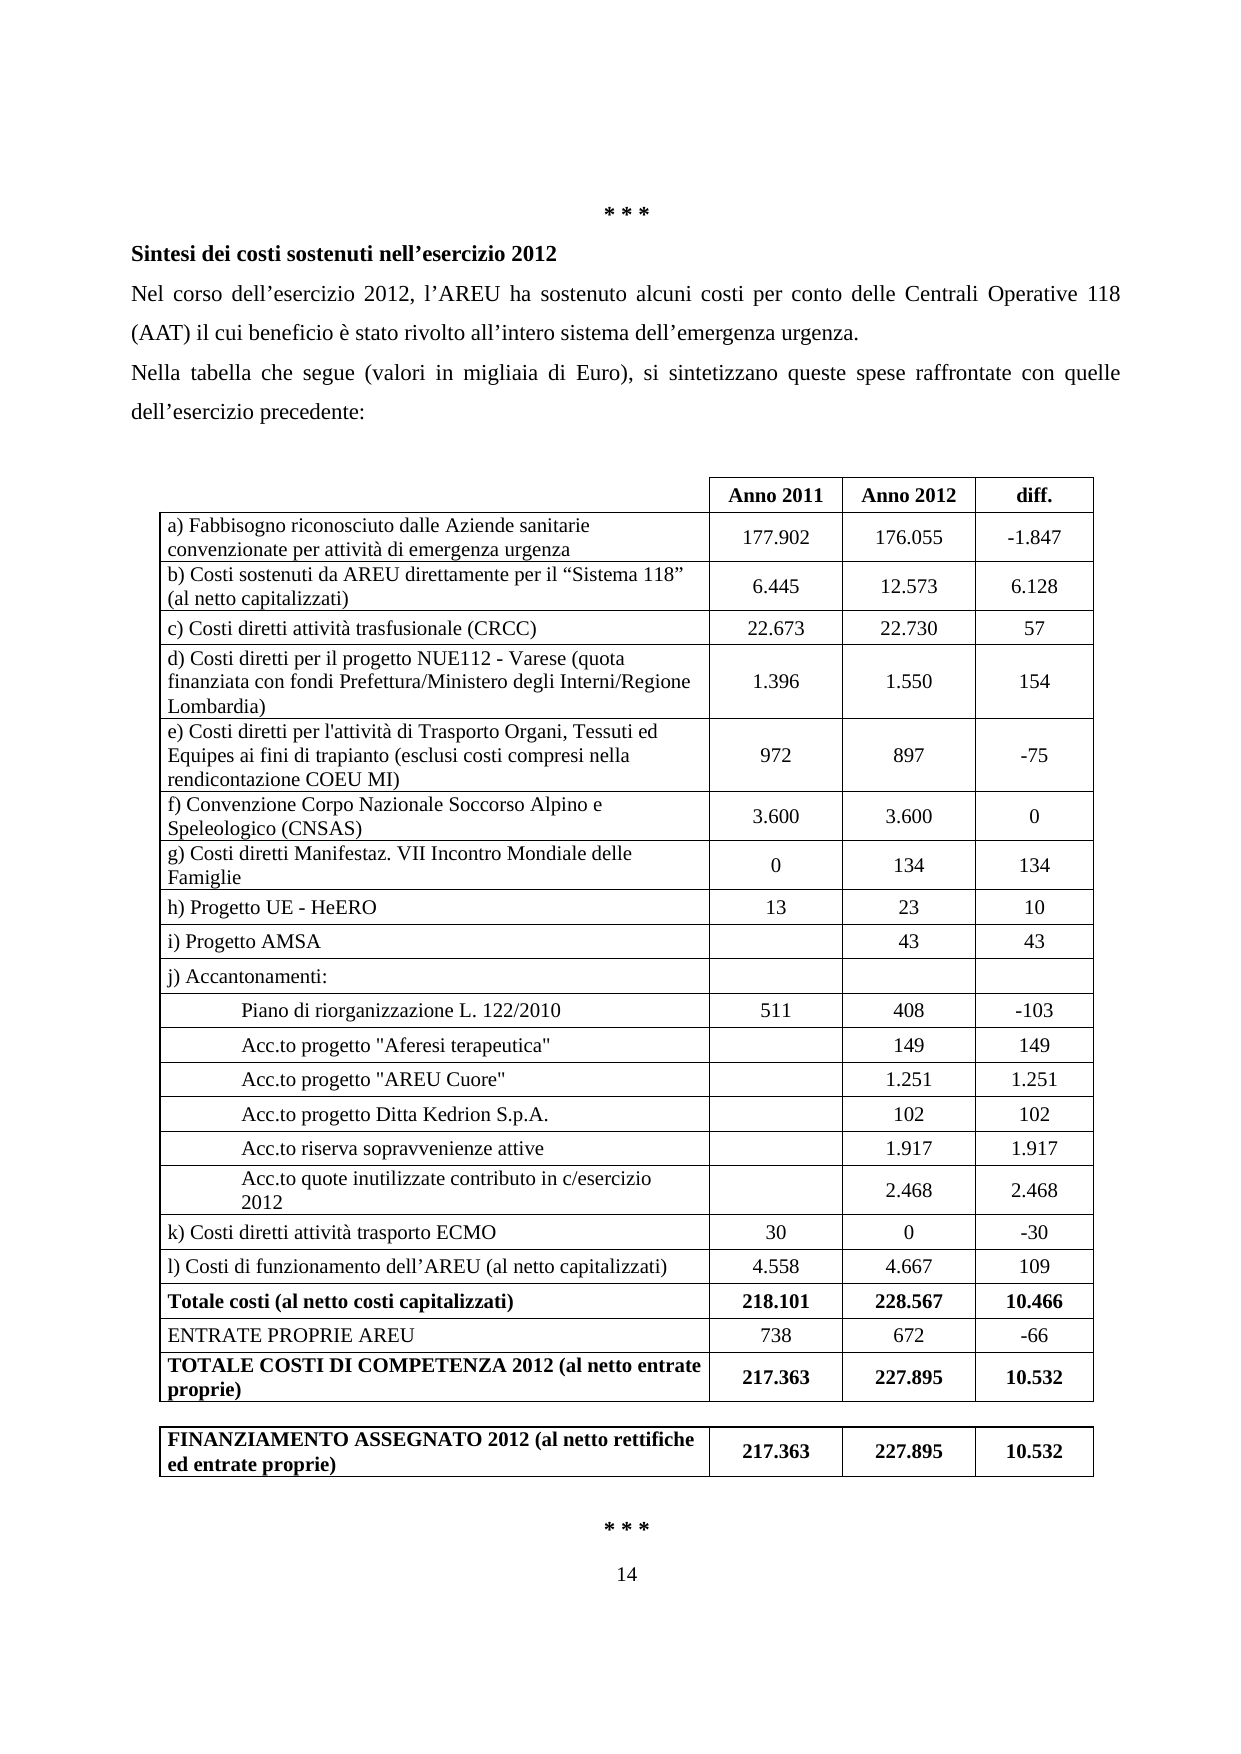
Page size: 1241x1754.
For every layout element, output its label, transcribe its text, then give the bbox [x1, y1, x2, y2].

text Nel corso dell’esercizio 2012, l’AREU ha sostenuto alcuni costi per conto delle Centrali Operative 118 (AAT) il cui beneficio è stato rivolto all’intero sistema dell’emergenza urgenza. [131, 280, 1122, 346]
table_cell 109 [976, 1250, 1093, 1283]
table_cell [710, 1132, 842, 1165]
table_cell 1.550 [843, 645, 975, 718]
table_cell 0 [710, 841, 842, 889]
table_cell 12.573 [843, 562, 975, 610]
table_cell 6.445 [710, 562, 842, 610]
table_cell 22.730 [843, 611, 975, 644]
table_cell 4.558 [710, 1250, 842, 1283]
table_cell 1.396 [710, 645, 842, 718]
table_cell 218.101 [710, 1284, 842, 1318]
table_cell h) Progetto UE - HeERO [161, 890, 709, 924]
table_cell j) Accantonamenti: [161, 959, 709, 993]
table_cell Acc.to progetto "Aferesi terapeutica" [161, 1028, 709, 1062]
table_cell k) Costi diretti attività trasporto ECMO [161, 1215, 709, 1249]
table_header Anno 2011 [710, 478, 842, 512]
table_cell -30 [976, 1215, 1093, 1249]
table_cell 149 [843, 1028, 975, 1062]
table_cell 1.917 [843, 1132, 975, 1165]
table_cell 1.251 [976, 1063, 1093, 1096]
table_cell 10.532 [976, 1428, 1093, 1476]
table_cell i) Progetto AMSA [161, 925, 709, 958]
table_cell [843, 959, 975, 993]
table_cell 134 [843, 841, 975, 889]
table_cell [710, 1063, 842, 1096]
table_cell -103 [976, 994, 1093, 1027]
table_cell Acc.to progetto Ditta Kedrion S.p.A. [161, 1097, 709, 1131]
table_cell 217.363 [710, 1428, 842, 1476]
table_cell [160, 1402, 709, 1426]
table_cell 13 [710, 890, 842, 924]
text Nella tabella che segue (valori in migliaia di Euro), si sintetizzano queste spese raffrontate con quelle dell’esercizio precedente: [131, 359, 1122, 424]
table_cell 23 [843, 890, 975, 924]
table_cell 738 [710, 1319, 842, 1352]
table_cell [976, 959, 1093, 993]
table_cell Acc.to quote inutilizzate contributo in c/esercizio 2012 [161, 1166, 709, 1214]
table_cell 154 [976, 645, 1093, 718]
table_cell 3.600 [843, 792, 975, 840]
table_cell 2.468 [843, 1166, 975, 1214]
table_cell [710, 959, 842, 993]
table_cell f) Convenzione Corpo Nazionale Soccorso Alpino e Speleologico (CNSAS) [161, 792, 709, 840]
table_cell d) Costi diretti per il progetto NUE112 - Varese (quota finanziata con fondi Prefettura/Ministero degli Interni/Regione Lombardia) [161, 645, 709, 718]
table_cell 102 [843, 1097, 975, 1131]
table_cell 972 [710, 719, 842, 791]
table_cell 227.895 [843, 1353, 975, 1401]
table_cell 10.466 [976, 1284, 1093, 1318]
table_cell 6.128 [976, 562, 1093, 610]
table_cell 897 [843, 719, 975, 791]
table_cell 3.600 [710, 792, 842, 840]
table_cell 43 [976, 925, 1093, 958]
table_cell 176.055 [843, 513, 975, 561]
table_cell [710, 1028, 842, 1062]
table_header [160, 477, 709, 512]
table_cell TOTALE COSTI DI COMPETENZA 2012 (al netto entrate proprie) [161, 1353, 709, 1401]
table_cell e) Costi diretti per l'attività di Trasporto Organi, Tessuti ed Equipes ai fini di trapianto (esclusi costi compresi nella rendicontazione COEU MI) [161, 719, 709, 791]
table_cell 227.895 [843, 1428, 975, 1476]
table_cell 2.468 [976, 1166, 1093, 1214]
table_cell [842, 1402, 975, 1426]
table_cell 0 [843, 1215, 975, 1249]
table_cell 408 [843, 994, 975, 1027]
table_cell Acc.to riserva sopravvenienze attive [161, 1132, 709, 1165]
table_cell [710, 925, 842, 958]
table_header diff. [976, 478, 1093, 512]
text Sintesi dei costi sostenuti nell’esercizio 2012 [131, 240, 1122, 267]
table_cell l) Costi di funzionamento dell’AREU (al netto capitalizzati) [161, 1250, 709, 1283]
table_cell -1.847 [976, 513, 1093, 561]
table_cell 0 [976, 792, 1093, 840]
table_cell [975, 1402, 1093, 1426]
table_cell [709, 1402, 842, 1426]
table_cell 10.532 [976, 1353, 1093, 1401]
table_cell 43 [843, 925, 975, 958]
table_cell Acc.to progetto "AREU Cuore" [161, 1063, 709, 1096]
table_cell a) Fabbisogno riconosciuto dalle Aziende sanitarie convenzionate per attività di emergenza urgenza [161, 513, 709, 561]
table_cell b) Costi sostenuti da AREU direttamente per il “Sistema 118” (al netto capitalizzati) [161, 562, 709, 610]
table_cell -66 [976, 1319, 1093, 1352]
table_cell 102 [976, 1097, 1093, 1131]
table_cell [710, 1166, 842, 1214]
table_cell Piano di riorganizzazione L. 122/2010 [161, 994, 709, 1027]
table_cell ENTRATE PROPRIE AREU [161, 1319, 709, 1352]
text * * * [131, 201, 1122, 227]
table_cell 1.917 [976, 1132, 1093, 1165]
table_cell 228.567 [843, 1284, 975, 1318]
table_cell 1.251 [843, 1063, 975, 1096]
table_header Anno 2012 [843, 478, 975, 512]
table_cell g) Costi diretti Manifestaz. VII Incontro Mondiale delle Famiglie [161, 841, 709, 889]
table_cell FINANZIAMENTO ASSEGNATO 2012 (al netto rettifiche ed entrate proprie) [161, 1428, 709, 1476]
table_cell 672 [843, 1319, 975, 1352]
table_cell 134 [976, 841, 1093, 889]
table_cell 149 [976, 1028, 1093, 1062]
table_cell 217.363 [710, 1353, 842, 1401]
table_cell 22.673 [710, 611, 842, 644]
table_cell 30 [710, 1215, 842, 1249]
text * * * [131, 1516, 1122, 1542]
table_cell [710, 1097, 842, 1131]
table_cell 511 [710, 994, 842, 1027]
table_cell 10 [976, 890, 1093, 924]
table_cell -75 [976, 719, 1093, 791]
table_cell 4.667 [843, 1250, 975, 1283]
table_cell Totale costi (al netto costi capitalizzati) [161, 1284, 709, 1318]
table_cell c) Costi diretti attività trasfusionale (CRCC) [161, 611, 709, 644]
table_cell 177.902 [710, 513, 842, 561]
table_cell 57 [976, 611, 1093, 644]
